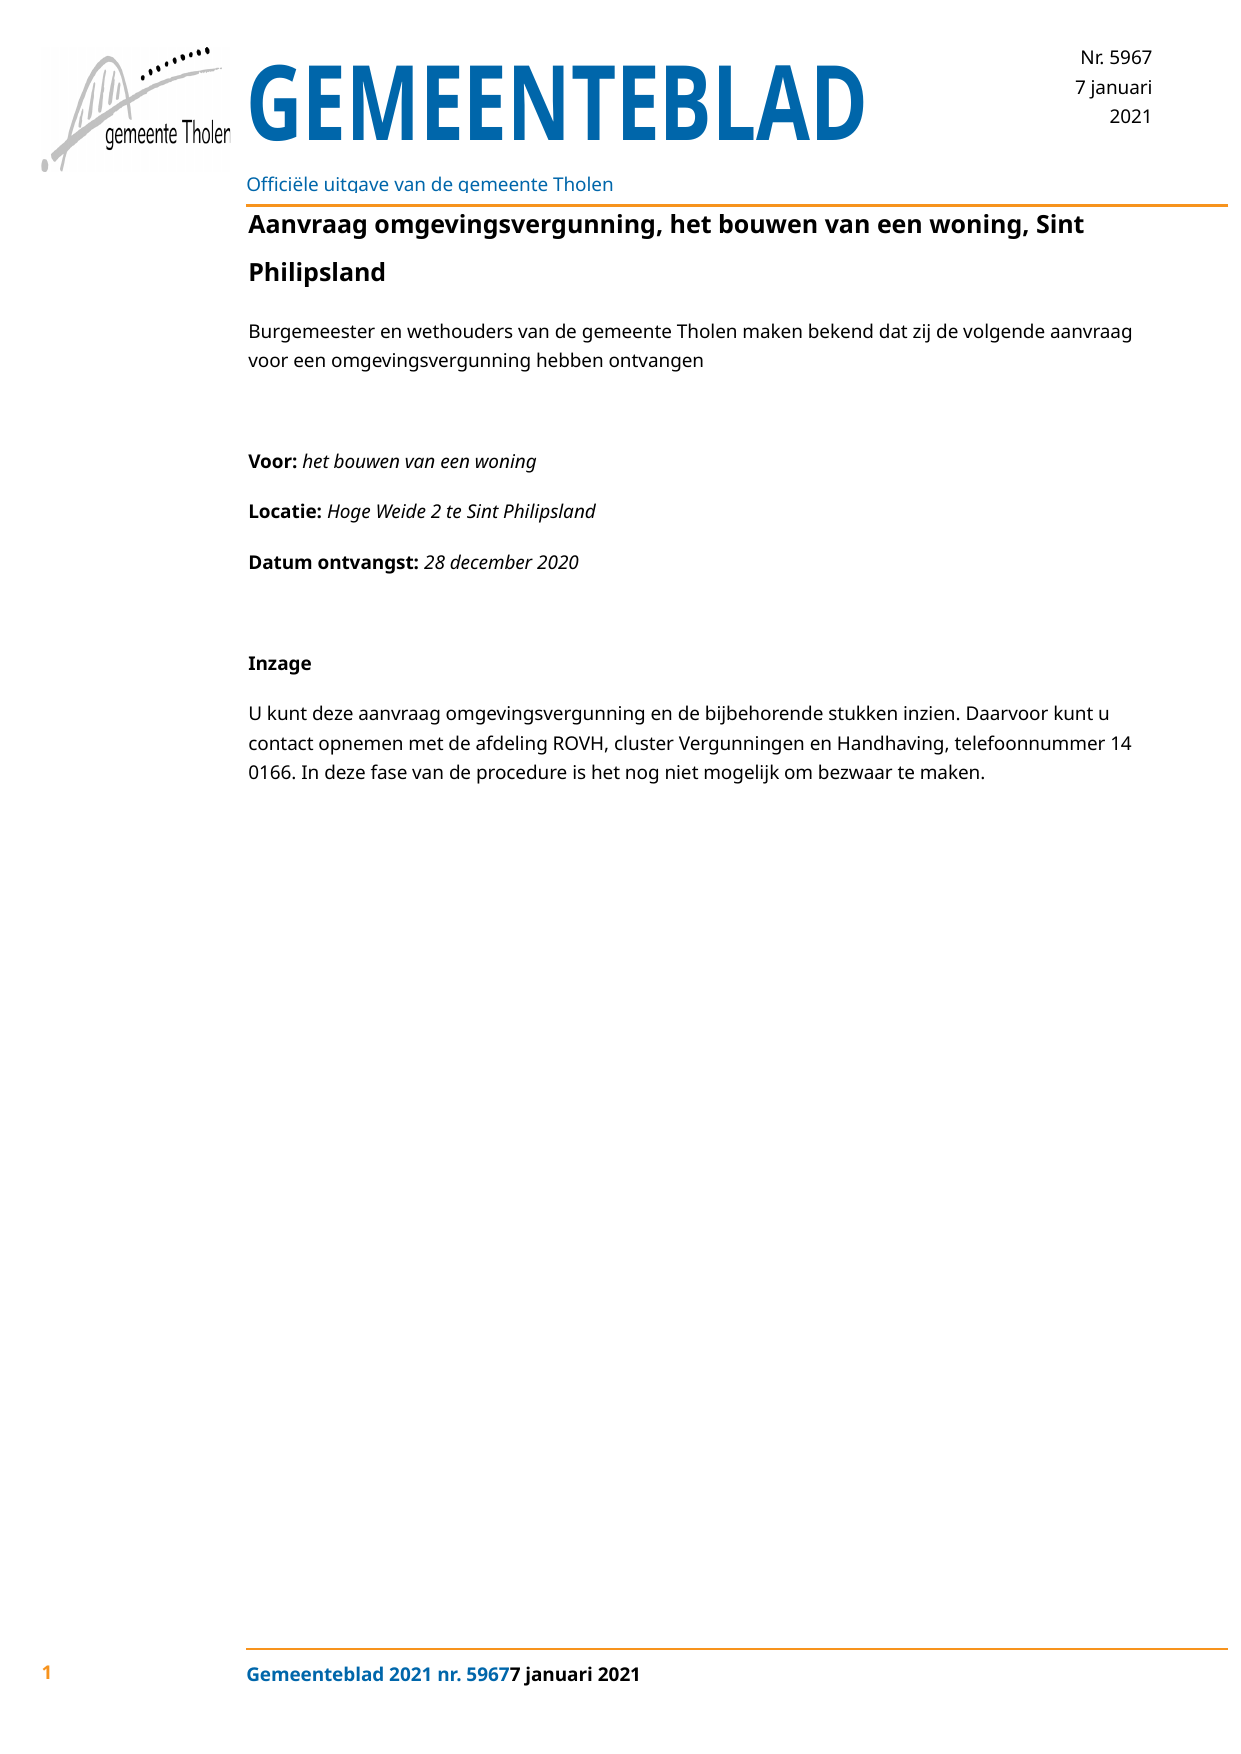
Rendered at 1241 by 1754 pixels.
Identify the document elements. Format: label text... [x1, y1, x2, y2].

text Aanvraag omgevingsvergunning, het bouwen van een woning, Sint Philipsland [248, 207, 1152, 288]
text Burgemeester en wethouders van de gemeente Tholen maken bekend dat zij de volgende aanvraag voor een omgevingsvergunning hebben ontvangen [248, 318, 1152, 373]
text Datum ontvangst: 28 december 2020 [248, 549, 1152, 575]
text Voor: het bouwen van een woning [248, 448, 1152, 474]
text Locatie: Hoge Weide 2 te Sint Philipsland [248, 499, 1152, 524]
picture [41, 47, 231, 172]
text U kunt deze aanvraag omgevingsvergunning en de bijbehorende stukken inzien. Daarvoor kunt u contact opnemen met de afdeling ROVH, cluster Vergunningen en Handhaving, telefoonnummer 14 0166. In deze fase van de procedure is het nog niet mogelijk om bezwaar te maken. [248, 700, 1152, 785]
text Inzage [248, 650, 1152, 676]
